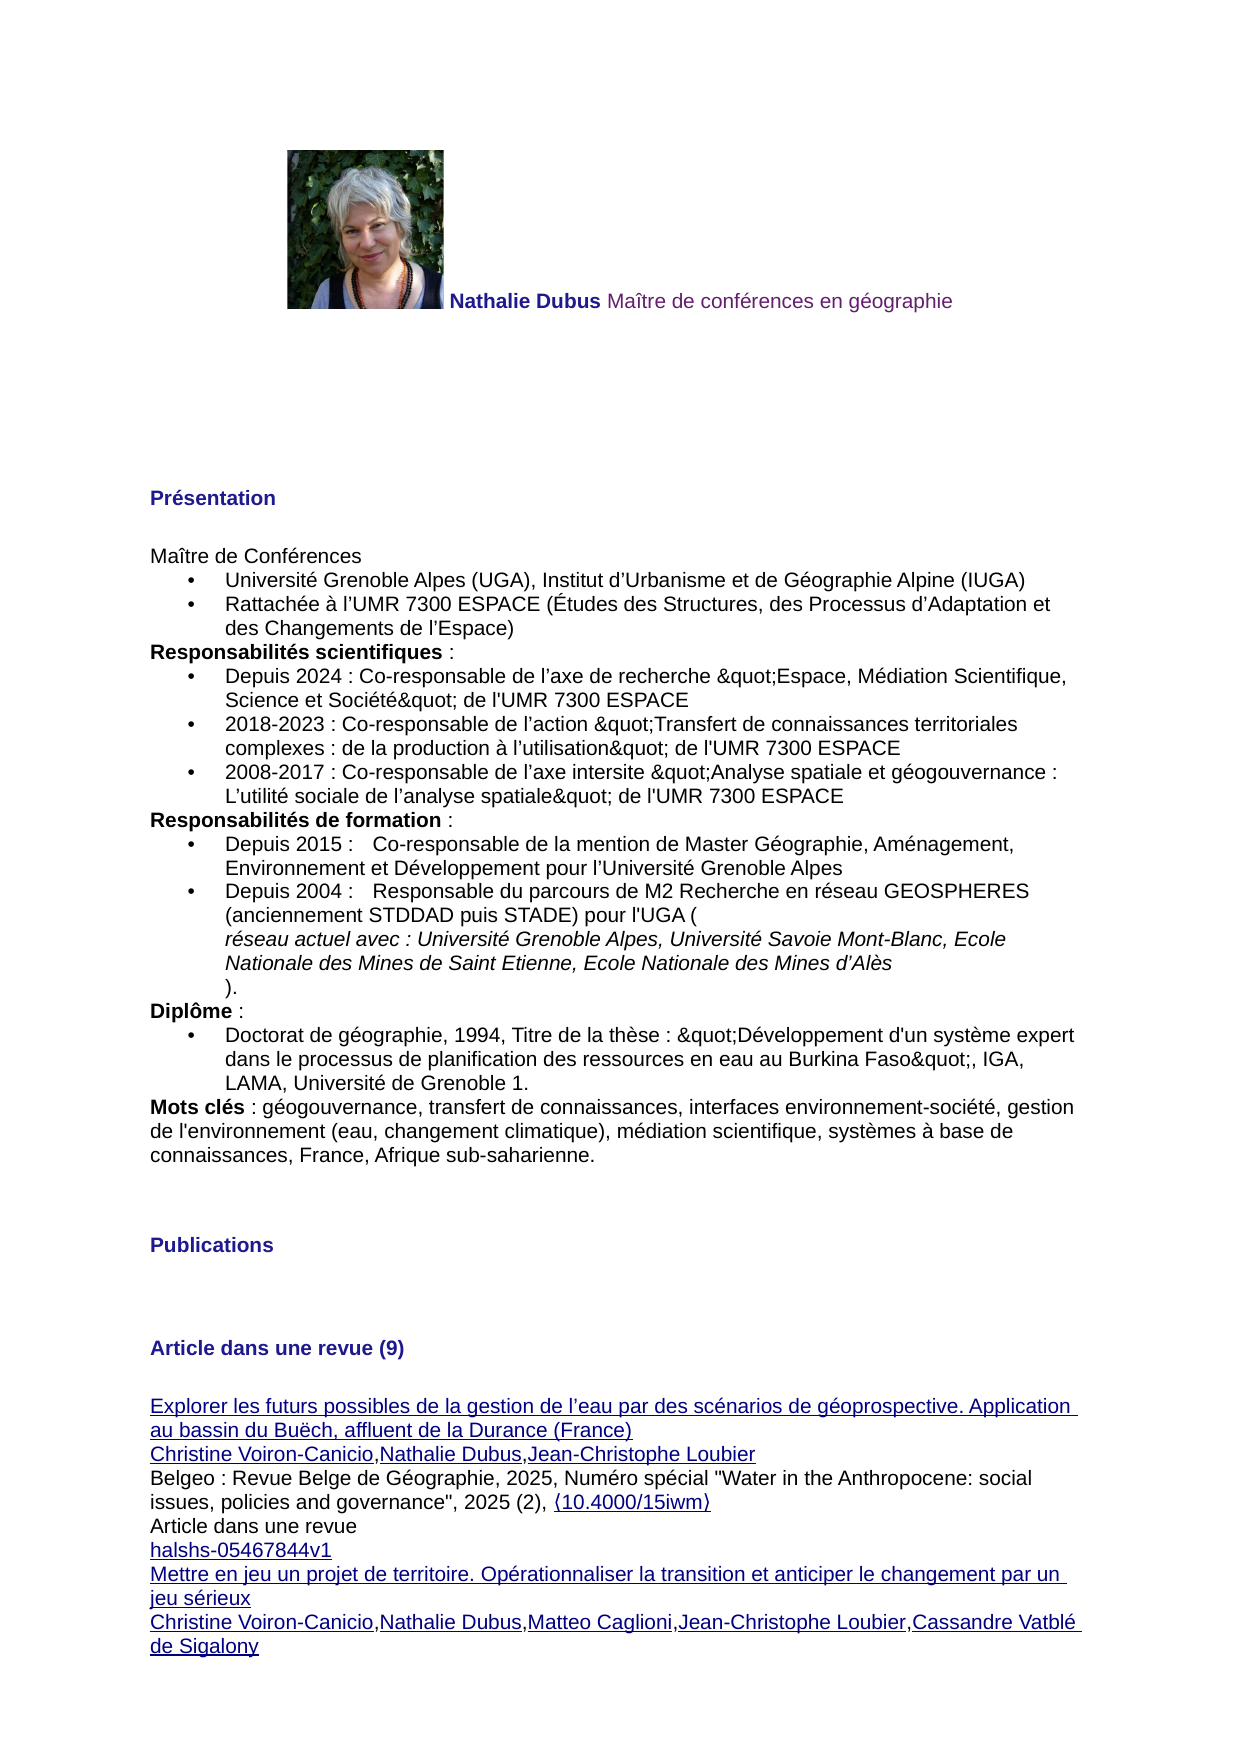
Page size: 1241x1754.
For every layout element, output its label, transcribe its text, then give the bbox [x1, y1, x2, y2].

text Maître de Conférences [150, 544, 1090, 568]
list ). [187, 975, 1090, 999]
subtitle Nathalie Dubus Maître de conférences en géographie [150, 150, 1090, 313]
subtitle Présentation [150, 486, 1090, 509]
list Doctorat de géographie, 1994, Titre de la thèse : &quot;Développement d'un système expert dans le processus de planification des ressources en eau au Burkina Faso&quot;, IGA, LAMA, Université de Grenoble 1. [187, 1023, 1090, 1095]
list Depuis 2004 : Responsable du parcours de M2 Recherche en réseau GEOSPHERES (anciennement STDDAD puis STADE) pour l'UGA ( [187, 879, 1090, 927]
table_header Explorer les futurs possibles de la gestion de l’eau par des scénarios de géoprospective. Application au bassin du Buëch, affluent de la Durance (France) Christine Voiron-Canicio,Nathalie Dubus,Jean-Christophe Loubier Belgeo : Revue Belge de Géographie, 2025, Numéro spécial "Water in the Anthropocene: social issues, policies and governance", 2025 (2), ⟨10.4000/15iwm⟩ Article dans une revue halshs-05467844v1 [150, 1394, 1090, 1562]
text Diplôme : [150, 999, 1090, 1023]
picture [287, 150, 444, 309]
list Depuis 2024 : Co-responsable de l’axe de recherche &quot;Espace, Médiation Scientifique, Science et Société&quot; de l'UMR 7300 ESPACE [187, 664, 1090, 712]
text Mots clés : géogouvernance, transfert de connaissances, interfaces environnement-société, gestion de l'environnement (eau, changement climatique), médiation scientifique, systèmes à base de connaissances, France, Afrique sub-saharienne. [150, 1095, 1090, 1167]
subtitle Article dans une revue (9) [150, 1336, 1090, 1359]
list Depuis 2015 : Co-responsable de la mention de Master Géographie, Aménagement, Environnement et Développement pour l’Université Grenoble Alpes [187, 831, 1090, 879]
subtitle Publications [150, 1232, 1090, 1256]
list Rattachée à l’UMR 7300 ESPACE (Études des Structures, des Processus d’Adaptation et des Changements de l’Espace) [187, 592, 1090, 640]
table_cell Mettre en jeu un projet de territoire. Opérationnaliser la transition et anticiper le changement par un jeu sérieux Christine Voiron-Canicio,Nathalie Dubus,Matteo Caglioni,Jean-Christophe Loubier,Cassandre Vatblé de Sigalony [150, 1562, 1090, 1657]
text Responsabilités de formation : [150, 807, 1090, 831]
list Université Grenoble Alpes (UGA), Institut d’Urbanisme et de Géographie Alpine (IUGA) [187, 568, 1090, 592]
text Responsabilités scientifiques : [150, 640, 1090, 664]
list réseau actuel avec : Université Grenoble Alpes, Université Savoie Mont-Blanc, Ecole Nationale des Mines de Saint Etienne, Ecole Nationale des Mines d’Alès [187, 927, 1090, 975]
list 2008-2017 : Co-responsable de l’axe intersite &quot;Analyse spatiale et géogouvernance : L’utilité sociale de l’analyse spatiale&quot; de l'UMR 7300 ESPACE [187, 759, 1090, 807]
list 2018-2023 : Co-responsable de l’action &quot;Transfert de connaissances territoriales complexes : de la production à l’utilisation&quot; de l'UMR 7300 ESPACE [187, 712, 1090, 759]
